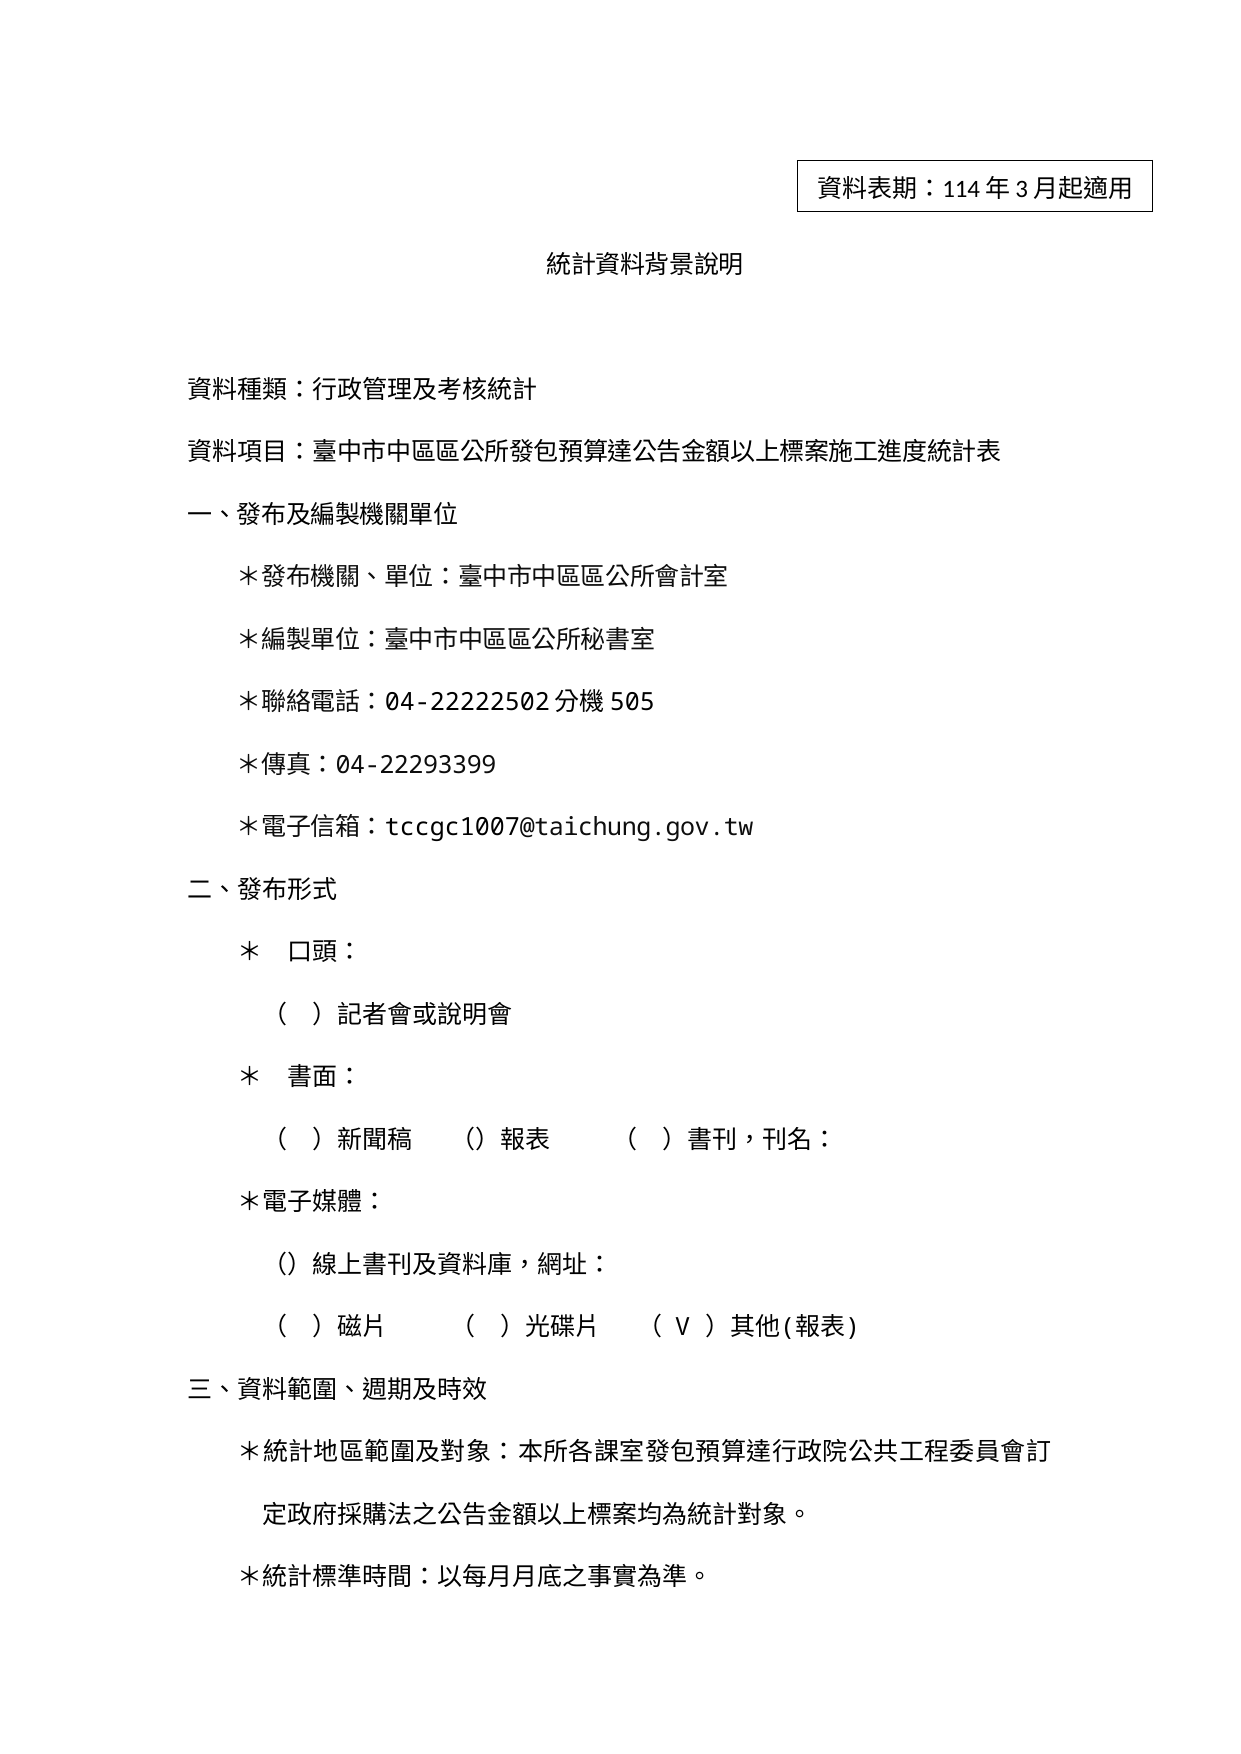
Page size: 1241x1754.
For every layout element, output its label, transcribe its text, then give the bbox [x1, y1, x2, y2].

text （）線上書刊及資料庫，網址： [262, 1221, 1053, 1283]
text 統計資料背景說明 [237, 221, 1053, 283]
text ＊傳真：04-22293399 [187, 721, 1053, 783]
text 資料種類：行政管理及考核統計 [187, 346, 1053, 408]
text （ ）新聞稿 （）報表 （ ）書刊，刊名： [262, 1096, 1053, 1158]
text 資料表期：114年3月起適用 [813, 169, 1136, 203]
text 資料項目：臺中市中區區公所發包預算達公告金額以上標案施工進度統計表 [187, 408, 1053, 471]
text ＊編製單位：臺中市中區區公所秘書室 [187, 596, 1053, 658]
list 書面： [237, 1033, 1053, 1096]
text （ ）記者會或說明會 [262, 971, 1053, 1033]
text ＊電子媒體： [237, 1158, 1053, 1221]
text 三、資料範圍、週期及時效 [187, 1346, 1053, 1408]
text ＊聯絡電話：04-22222502分機505 [187, 658, 1053, 721]
text [798, 161, 1152, 211]
text ＊統計標準時間：以每月月底之事實為準。 [237, 1533, 1053, 1596]
text 一、發布及編製機關單位 [187, 471, 1053, 533]
text ＊發布機關、單位：臺中市中區區公所會計室 [187, 533, 1053, 596]
list 口頭： [237, 908, 1053, 971]
text （ ）磁片 （ ）光碟片 （ V ）其他(報表) [262, 1283, 1053, 1346]
text ＊統計地區範圍及對象：本所各課室發包預算達行政院公共工程委員會訂定政府採購法之公告金額以上標案均為統計對象。 [237, 1408, 1053, 1533]
text 二、發布形式 [187, 846, 1053, 908]
text ＊電子信箱：tccgc1007@taichung.gov.tw [187, 783, 1053, 846]
